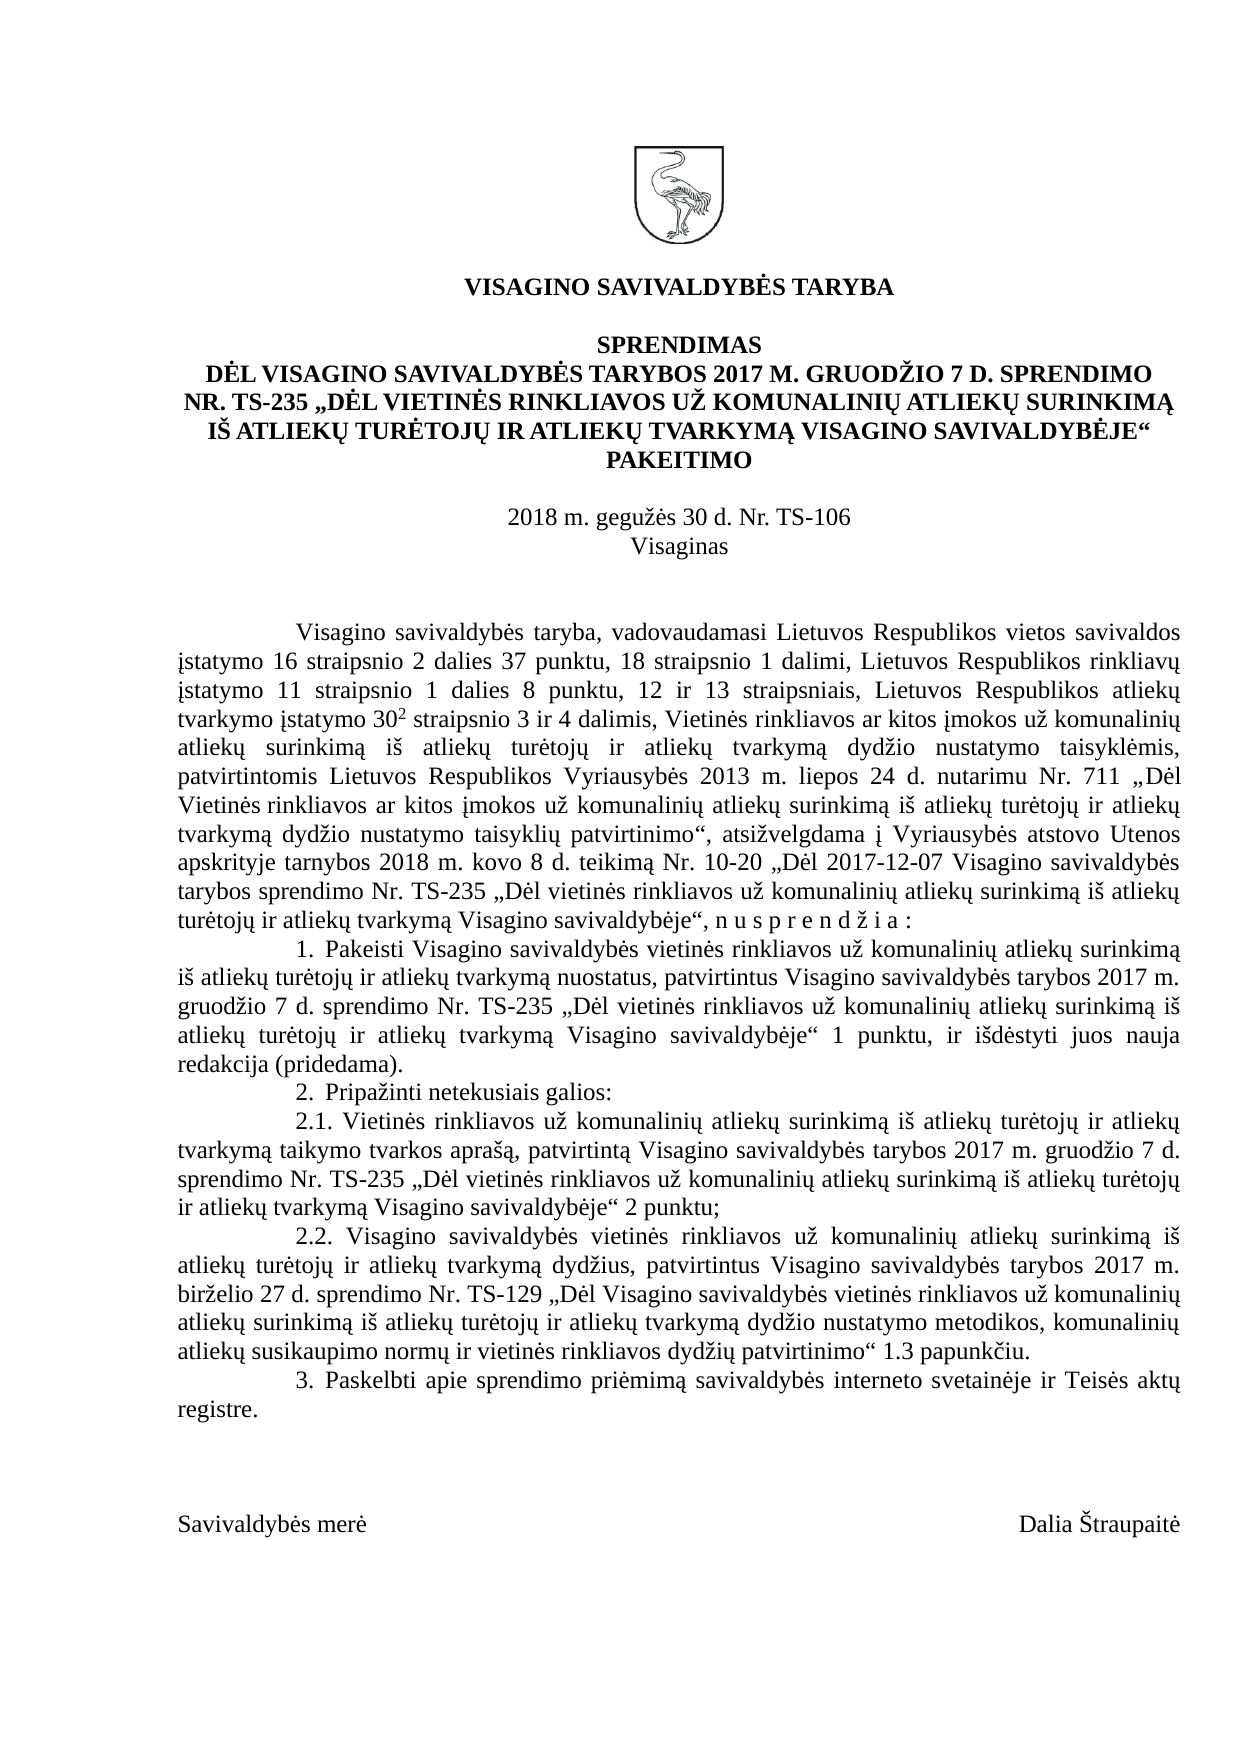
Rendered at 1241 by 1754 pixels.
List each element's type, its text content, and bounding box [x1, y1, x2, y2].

text Visaginas [177, 531, 1181, 560]
text 2018 m. gegužės 30 d. Nr. TS-106 [177, 502, 1181, 531]
text Savivaldybės merė Dalia Štraupaitė [177, 1509, 1181, 1537]
text visagino savivaldybės taryba [177, 272, 1181, 301]
text 3. Paskelbti apie sprendimo priėmimą savivaldybės interneto svetainėje ir Teisės aktų registre. [177, 1365, 1181, 1422]
text sprendimas [177, 330, 1181, 359]
text 1. Pakeisti Visagino savivaldybės vietinės rinkliavos už komunalinių atliekų surinkimą iš atliekų turėtojų ir atliekų tvarkymą nuostatus, patvirtintus Visagino savivaldybės tarybos 2017 m. gruodžio 7 d. sprendimo Nr. TS-235 „Dėl vietinės rinkliavos už komunalinių atliekų surinkimą iš atliekų turėtojų ir atliekų tvarkymą Visagino savivaldybėje“ 1 punktu, ir išdėstyti juos nauja redakcija (pridedama). [177, 934, 1181, 1077]
text 2.1. Vietinės rinkliavos už komunalinių atliekų surinkimą iš atliekų turėtojų ir atliekų tvarkymą taikymo tvarkos aprašą, patvirtintą Visagino savivaldybės tarybos 2017 m. gruodžio 7 d. sprendimo Nr. TS-235 „Dėl vietinės rinkliavos už komunalinių atliekų surinkimą iš atliekų turėtojų ir atliekų tvarkymą Visagino savivaldybėje“ 2 punktu; [177, 1106, 1181, 1221]
text DĖL VISAGINO SAVIVALDYBĖS TARYBOS 2017 M. GRUODŽIO 7 D. SPRENDIMO NR. TS-235 „DĖL VIETINĖS RINKLIAVOS UŽ KOMUNALINIŲ ATLIEKŲ SURINKIMĄ IŠ ATLIEKŲ TURĖTOJŲ IR ATLIEKŲ TVARKYMĄ VISAGINO SAVIVALDYBĖJE“ pakeitimo [177, 359, 1181, 474]
text 2.2. Visagino savivaldybės vietinės rinkliavos už komunalinių atliekų surinkimą iš atliekų turėtojų ir atliekų tvarkymą dydžius, patvirtintus Visagino savivaldybės tarybos 2017 m. birželio 27 d. sprendimo Nr. TS-129 „Dėl Visagino savivaldybės vietinės rinkliavos už komunalinių atliekų surinkimą iš atliekų turėtojų ir atliekų tvarkymą dydžio nustatymo metodikos, komunalinių atliekų susikaupimo normų ir vietinės rinkliavos dydžių patvirtinimo“ 1.3 papunkčiu. [177, 1221, 1181, 1365]
text 2. Pripažinti netekusiais galios: [295, 1077, 1181, 1106]
text Visagino savivaldybės taryba, vadovaudamasi Lietuvos Respublikos vietos savivaldos įstatymo 16 straipsnio 2 dalies 37 punktu, 18 straipsnio 1 dalimi, Lietuvos Respublikos rinkliavų įstatymo 11 straipsnio 1 dalies 8 punktu, 12 ir 13 straipsniais, Lietuvos Respublikos atliekų tvarkymo įstatymo 302 straipsnio 3 ir 4 dalimis, Vietinės rinkliavos ar kitos įmokos už komunalinių atliekų surinkimą iš atliekų turėtojų ir atliekų tvarkymą dydžio nustatymo taisyklėmis, patvirtintomis Lietuvos Respublikos Vyriausybės 2013 m. liepos 24 d. nutarimu Nr. 711 „Dėl Vietinės rinkliavos ar kitos įmokos už komunalinių atliekų surinkimą iš atliekų turėtojų ir atliekų tvarkymą dydžio nustatymo taisyklių patvirtinimo“, atsižvelgdama į Vyriausybės atstovo Utenos apskrityje tarnybos 2018 m. kovo 8 d. teikimą Nr. 10-20 „Dėl 2017-12-07 Visagino savivaldybės tarybos sprendimo Nr. TS-235 „Dėl vietinės rinkliavos už komunalinių atliekų surinkimą iš atliekų turėtojų ir atliekų tvarkymą Visagino savivaldybėje“, nusprendžia: [177, 617, 1181, 934]
